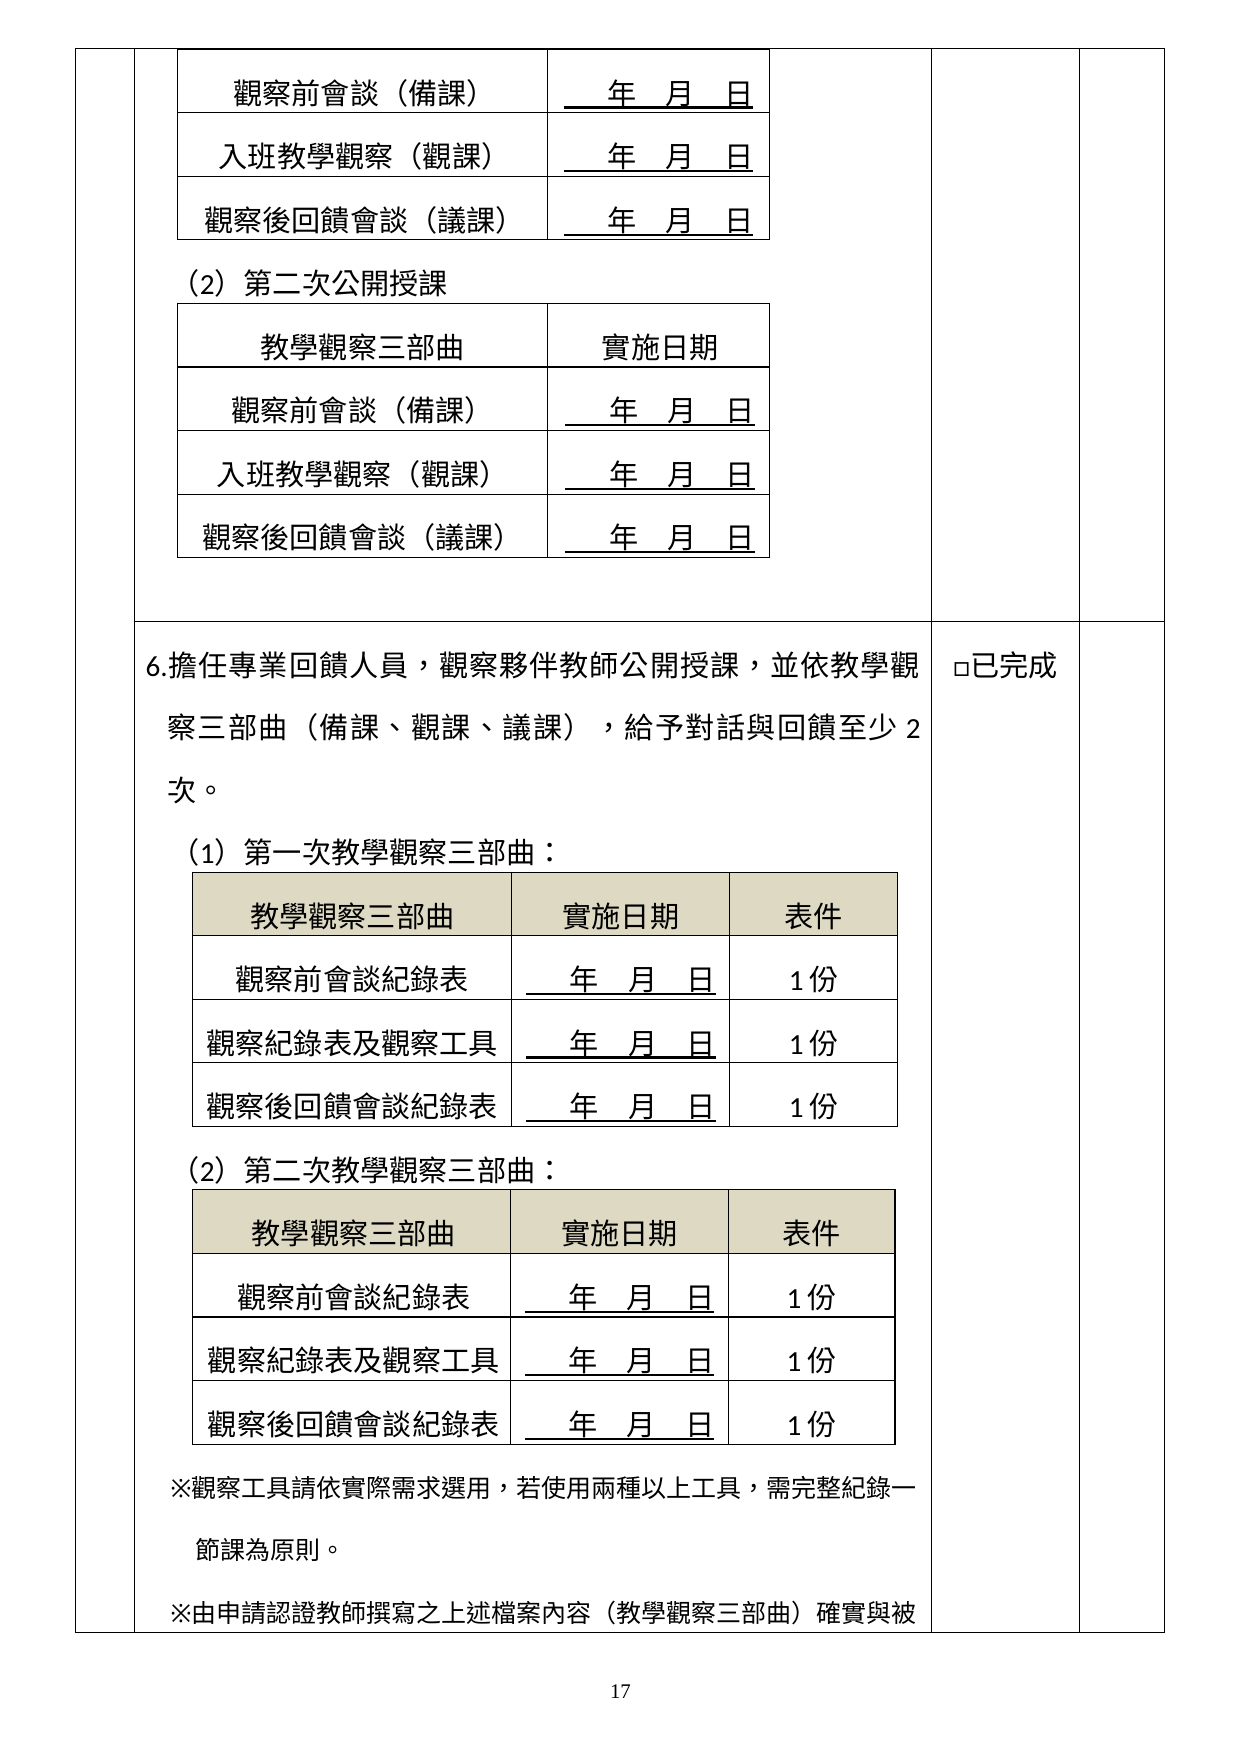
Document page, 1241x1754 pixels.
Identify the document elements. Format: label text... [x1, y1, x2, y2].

table_cell 1份 [729, 1381, 894, 1443]
table_cell 年 月 日 [512, 1000, 729, 1062]
table_cell □已完成 [932, 622, 1079, 1632]
table_cell 入班教學觀察（觀課） [178, 431, 547, 493]
table_cell 年 月 日 [511, 1381, 728, 1443]
table_cell 年 月 日 [548, 50, 769, 112]
table_header 教學觀察三部曲 [193, 1190, 510, 1253]
table_cell 年 月 日 [548, 495, 769, 557]
table_cell 觀察紀錄表及觀察工具 [193, 1000, 511, 1062]
table_cell [932, 49, 1079, 621]
table_cell （2）第二次公開授課 [135, 49, 931, 621]
table_cell [1080, 49, 1164, 621]
table_header 表件 [729, 1190, 894, 1253]
table_cell 觀察前會談紀錄表 [193, 936, 511, 999]
table_cell 觀察後回饋會談（議課） [178, 495, 547, 557]
table_cell 入班教學觀察（觀課） [178, 113, 547, 176]
table_cell 觀察前會談（備課） [178, 368, 547, 430]
table_cell 1份 [730, 1063, 897, 1126]
table_cell [1080, 622, 1164, 1632]
table_cell 年 月 日 [511, 1254, 728, 1316]
table_cell 年 月 日 [548, 177, 769, 239]
table_header 實施日期 [511, 1190, 728, 1253]
table_cell 觀察前會談（備課） [178, 50, 547, 112]
table_cell 觀察前會談紀錄表 [193, 1254, 510, 1316]
table_cell 年 月 日 [548, 431, 769, 493]
table_cell 6.擔任專業回饋人員，觀察夥伴教師公開授課，並依教學觀察三部曲（備課、觀課、議課），給予對話與回饋至少2次。 （1）第一次教學觀察三部曲： （2）第二次教學觀察三部曲： ※觀察工具請依實際需求選用，若使用兩種以上工具，需完整紀錄一節課為原則。 ※由申請認證教師撰寫之上述檔案內容（教學觀察三部曲）確實與被 [135, 622, 931, 1632]
table_header 實施日期 [548, 304, 769, 366]
table_cell 年 月 日 [548, 113, 769, 176]
table_cell 1份 [730, 936, 897, 999]
table_cell 1份 [729, 1254, 894, 1316]
table_cell 觀察後回饋會談紀錄表 [193, 1381, 510, 1443]
table_cell 年 月 日 [548, 368, 769, 430]
table_cell 1份 [729, 1318, 894, 1380]
table_cell 觀察後回饋會談紀錄表 [193, 1063, 511, 1126]
table_cell 年 月 日 [511, 1318, 728, 1380]
table_header 表件 [730, 873, 897, 935]
table_cell 年 月 日 [512, 1063, 729, 1126]
table_cell 1份 [730, 1000, 897, 1062]
table_cell 觀察紀錄表及觀察工具 [193, 1318, 510, 1380]
table_cell 認證資格 與資料檢核 [76, 49, 134, 1632]
table_cell 年 月 日 [512, 936, 729, 999]
table_header 教學觀察三部曲 [178, 304, 547, 366]
table_header 教學觀察三部曲 [193, 873, 511, 935]
table_cell 觀察後回饋會談（議課） [178, 177, 547, 239]
table_header 實施日期 [512, 873, 729, 935]
